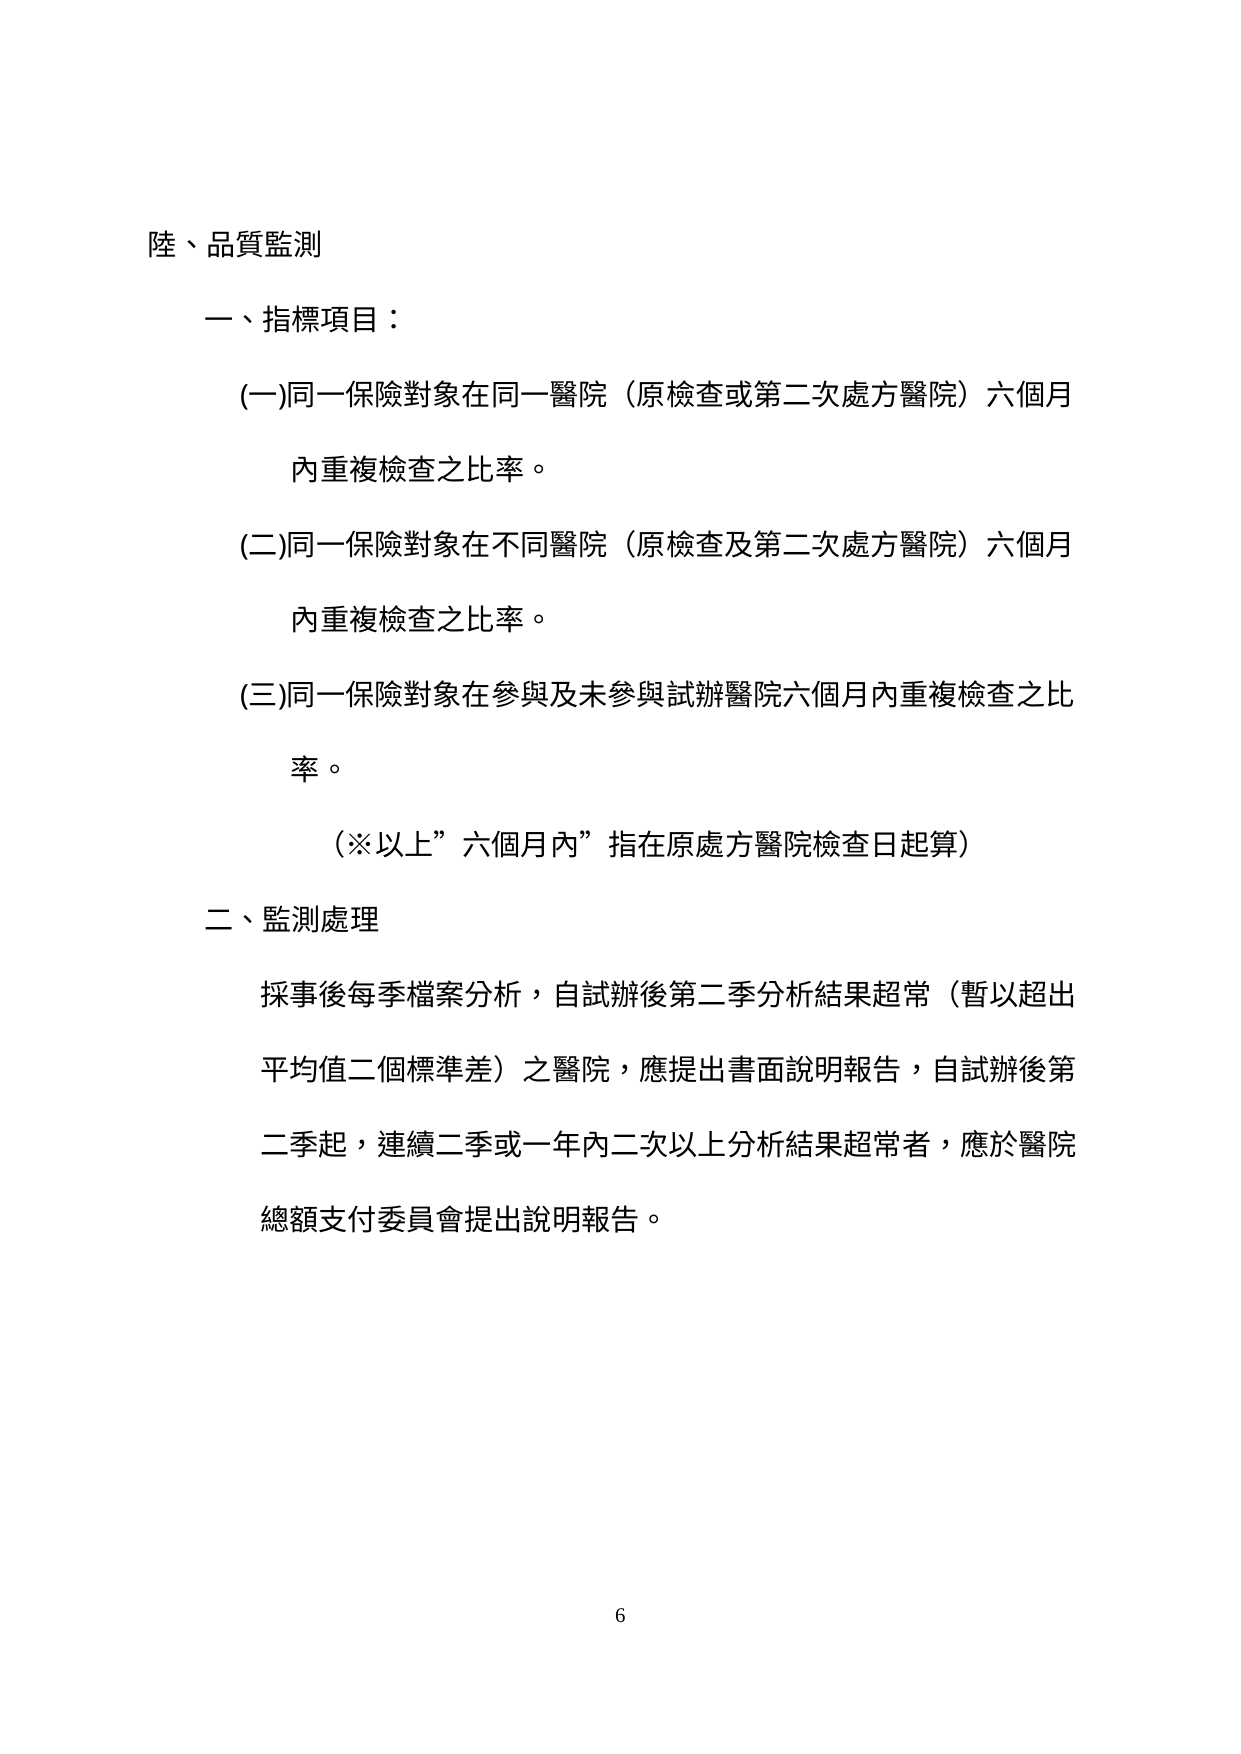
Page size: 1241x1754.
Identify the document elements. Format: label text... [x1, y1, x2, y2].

text (三)同一保險對象在參與及未參與試辦醫院六個月內重複檢查之比率。 [240, 655, 1092, 805]
text (一)同一保險對象在同一醫院（原檢查或第二次處方醫院）六個月內重複檢查之比率。 [240, 355, 1092, 505]
text (二)同一保險對象在不同醫院（原檢查及第二次處方醫院）六個月內重複檢查之比率。 [240, 505, 1092, 655]
text 陸、品質監測 [148, 205, 1092, 280]
text （※以上”六個月內”指在原處方醫院檢查日起算） [185, 805, 1092, 880]
text 一、指標項目： [204, 280, 1092, 355]
text 二、監測處理 [204, 880, 1092, 955]
text 採事後每季檔案分析，自試辦後第二季分析結果超常（暫以超出平均值二個標準差）之醫院，應提出書面說明報告，自試辦後第二季起，連續二季或一年內二次以上分析結果超常者，應於醫院總額支付委員會提出說明報告。 [260, 955, 1092, 1255]
